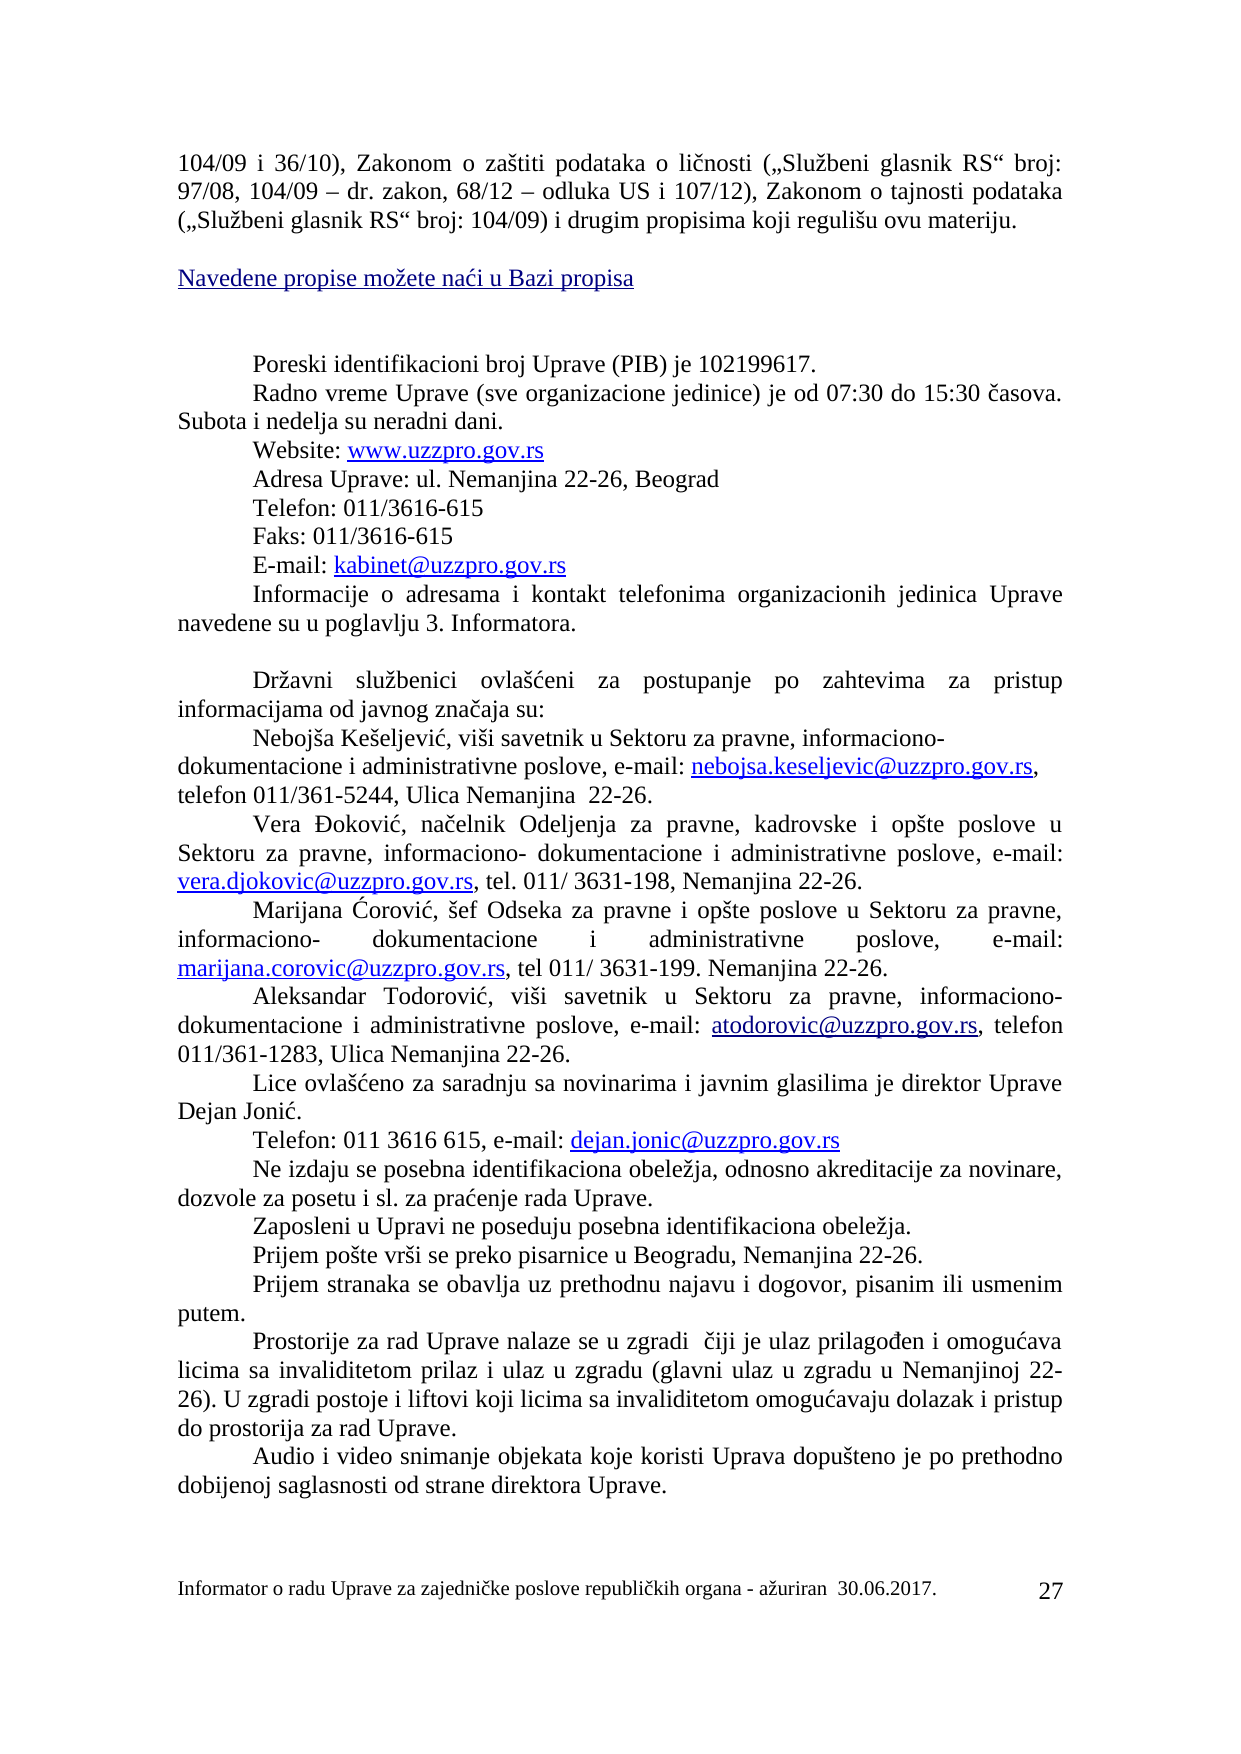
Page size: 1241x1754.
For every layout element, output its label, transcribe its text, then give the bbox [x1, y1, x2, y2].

text Lice ovlašćeno za saradnju sa novinarima i javnim glasilima je direktor Uprave Dejan Jonić. [177, 1068, 1063, 1125]
text Informacije o adresama i kontakt telefonima organizacionih jedinica Uprave navedene su u poglavlјu 3. Informatora. [177, 579, 1063, 636]
text Prostorije za rad Uprave nalaze se u zgradi čiji je ulaz prilagođen i omogućava licima sa invaliditetom prilaz i ulaz u zgradu (glavni ulaz u zgradu u Nemanjinoj 22-26). U zgradi postoje i liftovi koji licima sa invaliditetom omogućavaju dolazak i pristup do prostorija za rad Uprave. [177, 1326, 1063, 1441]
text Prijem stranaka se obavlјa uz prethodnu najavu i dogovor, pisanim ili usmenim putem. [177, 1269, 1063, 1326]
text Državni službenici ovlašćeni za postupanje po zahtevima za pristup informacijama od javnog značaja su: [177, 665, 1063, 723]
text Telefon: 011/3616-615 [177, 493, 1063, 521]
text Radno vreme Uprave (sve organizacione jedinice) je od 07:30 do 15:30 časova. Subota i nedelјa su neradni dani. [177, 378, 1063, 435]
text Audio i video snimanje objekata koje koristi Uprava dopušteno je po prethodno dobijenoj saglasnosti od strane direktora Uprave. [177, 1441, 1063, 1499]
text Poreski identifikacioni broj Uprave (PIB) je 102199617. [177, 349, 1063, 378]
text Faks: 011/3616-615 [177, 521, 1063, 550]
text Marijana Ćorović, šef Odseka za pravne i opšte poslove u Sektoru za pravne, informaciono- dokumentacione i administrativne poslove, e-mail: marijana.corovic@uzzpro.gov.rs, tel 011/ 3631-199. Nemanjina 22-26. [177, 895, 1063, 981]
text Telefon: 011 3616 615, e-mail: dejan.jonic@uzzpro.gov.rs [177, 1125, 1063, 1154]
text Aleksandar Todorović, viši savetnik u Sektoru za pravne, informaciono-dokumentacione i administrativne poslove, e-mail: atodorovic@uzzpro.gov.rs, telefon 011/361-1283, Ulica Nemanjina 22-26. [177, 981, 1063, 1068]
text 104/09 i 36/10), Zakonom o zaštiti podataka o ličnosti („Službeni glasnik RS“ broj: 97/08, 104/09 – dr. zakon, 68/12 – odluka US i 107/12), Zakonom o tajnosti podataka („Službeni glasnik RS“ broj: 104/09) i drugim propisima koji regulišu ovu materiju. [177, 148, 1063, 234]
text Website: www.uzzpro.gov.rs [177, 435, 1063, 464]
text Vera Đoković, načelnik Odelјenja za pravne, kadrovske i opšte poslove u Sektoru za pravne, informaciono- dokumentacione i administrativne poslove, e-mail: vera.djokovic@uzzpro.gov.rs, tel. 011/ 3631-198, Nemanjina 22-26. [177, 809, 1063, 895]
text E-mail: kabinet@uzzpro.gov.rs [177, 550, 1063, 579]
text Navedene propise možete naći u Bazi propisa [177, 263, 1063, 291]
text Zaposleni u Upravi ne poseduju posebna identifikaciona obeležja. [177, 1211, 1063, 1240]
text Adresa Uprave: ul. Nemanjina 22-26, Beograd [177, 464, 1063, 493]
text Nebojša Kešelјević, viši savetnik u Sektoru za pravne, informaciono-dokumentacione i administrativne poslove, e-mail: nebojsa.keseljevic@uzzpro.gov.rs, telefon 011/361-5244, Ulica Nemanjina 22-26. [177, 723, 1063, 809]
text Ne izdaju se posebna identifikaciona obeležja, odnosno akreditacije za novinare, dozvole za posetu i sl. za praćenje rada Uprave. [177, 1154, 1063, 1211]
text Prijem pošte vrši se preko pisarnice u Beogradu, Nemanjina 22-26. [177, 1240, 1063, 1269]
